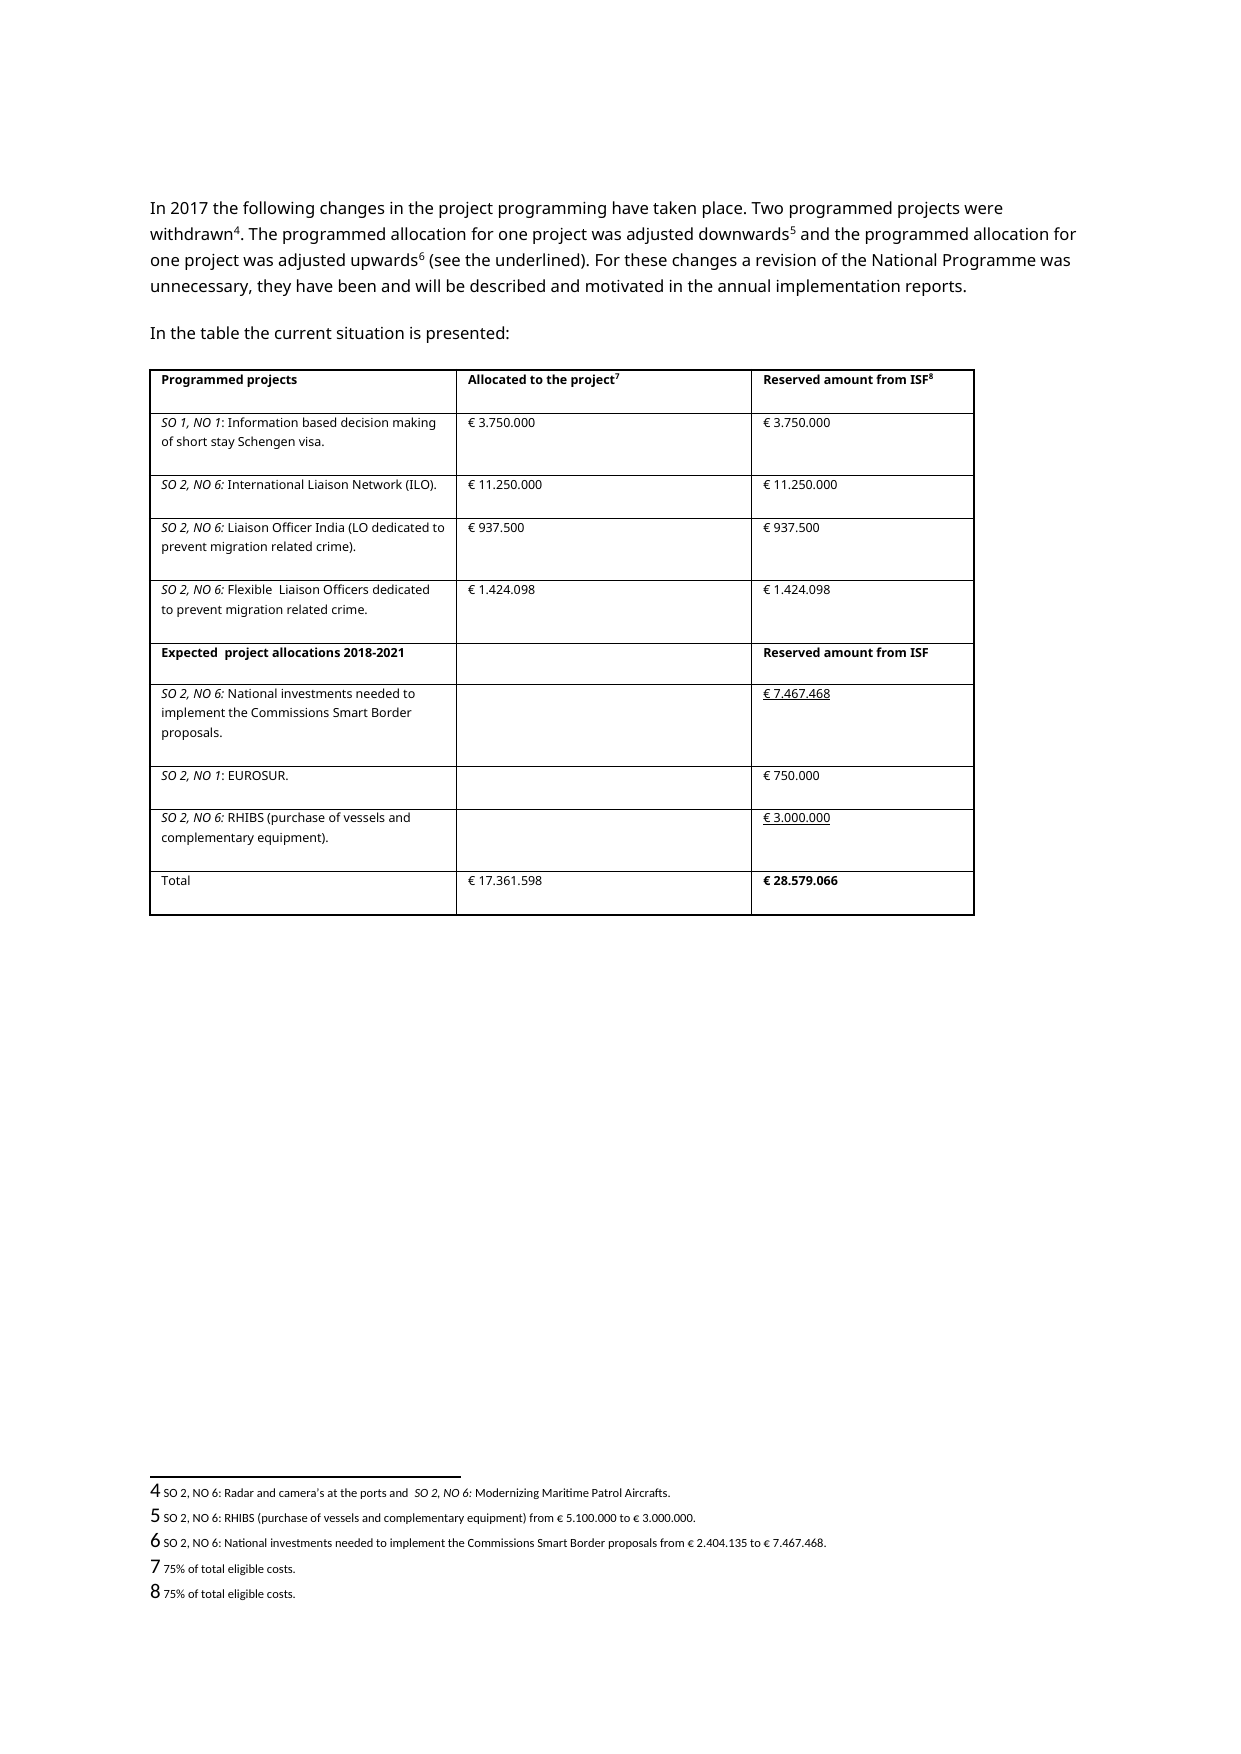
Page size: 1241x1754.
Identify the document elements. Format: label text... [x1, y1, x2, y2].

table_cell [457, 644, 751, 684]
table_cell € 3.750.000 [752, 414, 973, 475]
table_cell € 11.250.000 [457, 476, 751, 518]
table_cell SO 2, NO 6: International Liaison Network (ILO). [151, 476, 456, 518]
text SO 2, NO 6: National investments needed to implement the Commissions Smart Border proposals from € 2.404.135 to € 7.467.468. [150, 1528, 1090, 1553]
table_header Programmed projects [151, 371, 456, 413]
table_cell Expected project allocations 2018-2021 [151, 644, 456, 684]
table_cell € 17.361.598 [457, 872, 751, 914]
table_cell € 1.424.098 [457, 581, 751, 643]
table_cell € 937.500 [752, 519, 973, 580]
table_header Allocated to the project [457, 371, 751, 413]
table_cell Reserved amount from ISF [752, 644, 973, 684]
table_header Reserved amount from ISF [752, 371, 973, 413]
text In 2017 the following changes in the project programming have taken place. Two programmed projects were withdrawn. The programmed allocation for one project was adjusted downwards and the programmed allocation for one project was adjusted upwards (see the underlined). For these changes a revision of the National Programme was unnecessary, they have been and will be described and motivated in the annual implementation reports. [150, 197, 1090, 298]
table_cell SO 2, NO 6: Flexible Liaison Officers dedicated to prevent migration related crime. [151, 581, 456, 643]
table_cell Total [151, 872, 456, 914]
table_cell SO 2, NO 6: RHIBS (purchase of vessels and complementary equipment). [151, 810, 456, 871]
text SO 2, NO 6: RHIBS (purchase of vessels and complementary equipment) from € 5.100.000 to € 3.000.000. [150, 1502, 1090, 1528]
text In the table the current situation is presented: [150, 322, 1090, 344]
table_cell SO 1, NO 1: Information based decision making of short stay Schengen visa. [151, 414, 456, 475]
table_cell € 7.467.468 [752, 685, 973, 766]
table_cell € 937.500 [457, 519, 751, 580]
text SO 2, NO 6: Radar and camera’s at the ports and SO 2, NO 6: Modernizing Maritime Patrol Aircrafts. [150, 1477, 1090, 1502]
table_cell [457, 685, 751, 766]
table_cell € 1.424.098 [752, 581, 973, 643]
table_cell € 28.579.066 [752, 872, 973, 914]
table_cell € 11.250.000 [752, 476, 973, 518]
table_cell € 750.000 [752, 767, 973, 808]
table_cell SO 2, NO 1: EUROSUR. [151, 767, 456, 808]
table_cell € 3.750.000 [457, 414, 751, 475]
table_cell SO 2, NO 6: Liaison Officer India (LO dedicated to prevent migration related crime). [151, 519, 456, 580]
table_cell € 3.000.000 [752, 810, 973, 871]
table_cell SO 2, NO 6: National investments needed to implement the Commissions Smart Border proposals. [151, 685, 456, 766]
table_cell [457, 767, 751, 808]
table_cell [457, 810, 751, 871]
